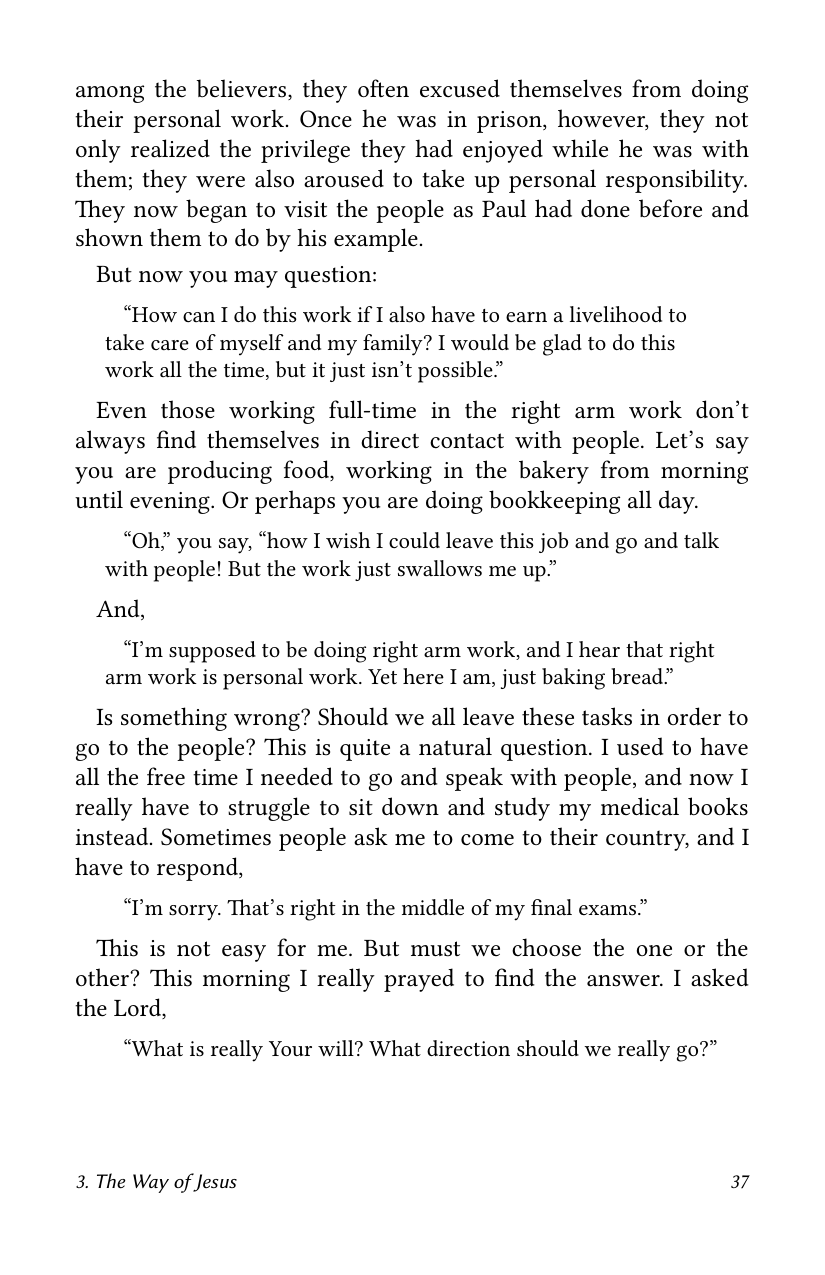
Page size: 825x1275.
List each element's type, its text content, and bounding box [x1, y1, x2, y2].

text “I’m sorry. That’s right in the middle of my final exams.” [105, 895, 720, 921]
text “I’m supposed to be doing right arm work, and I hear that right arm work is personal work. Yet here I am, just baking bread.” [105, 637, 720, 690]
text “What is really Your will? What direction should we really go?” [105, 1036, 720, 1062]
text And, [75, 595, 750, 623]
text “Oh,” you say, “how I wish I could leave this job and go and talk with people! But the work just swallows me up.” [105, 528, 720, 582]
text Is something wrong? Should we all leave these tasks in order to go to the people? This is quite a natural question. I used to have all the free time I needed to go and speak with people, and now I really have to struggle to sit down and study my medical books instead. Sometimes people ask me to come to their country, and I have to respond, [75, 703, 750, 881]
text Even those working full-time in the right arm work don’t always find themselves in direct contact with people. Let’s say you are producing food, working in the bakery from morning until evening. Or perhaps you are doing bookkeeping all day. [75, 396, 750, 515]
text “How can I do this work if I also have to earn a livelihood to take care of myself and my family? I would be glad to do this work all the time, but it just isn’t possible.” [105, 302, 720, 383]
text But now you may question: [75, 260, 750, 289]
text This is not easy for me. But must we choose the one or the other? This morning I really prayed to find the answer. I asked the Lord, [75, 934, 750, 1022]
text among the believers, they often excused themselves from doing their personal work. Once he was in prison, however, they not only realized the privilege they had enjoyed while he was with them; they were also aroused to take up personal responsibility. They now began to visit the people as Paul had done before and shown them to do by his example. [75, 75, 750, 253]
